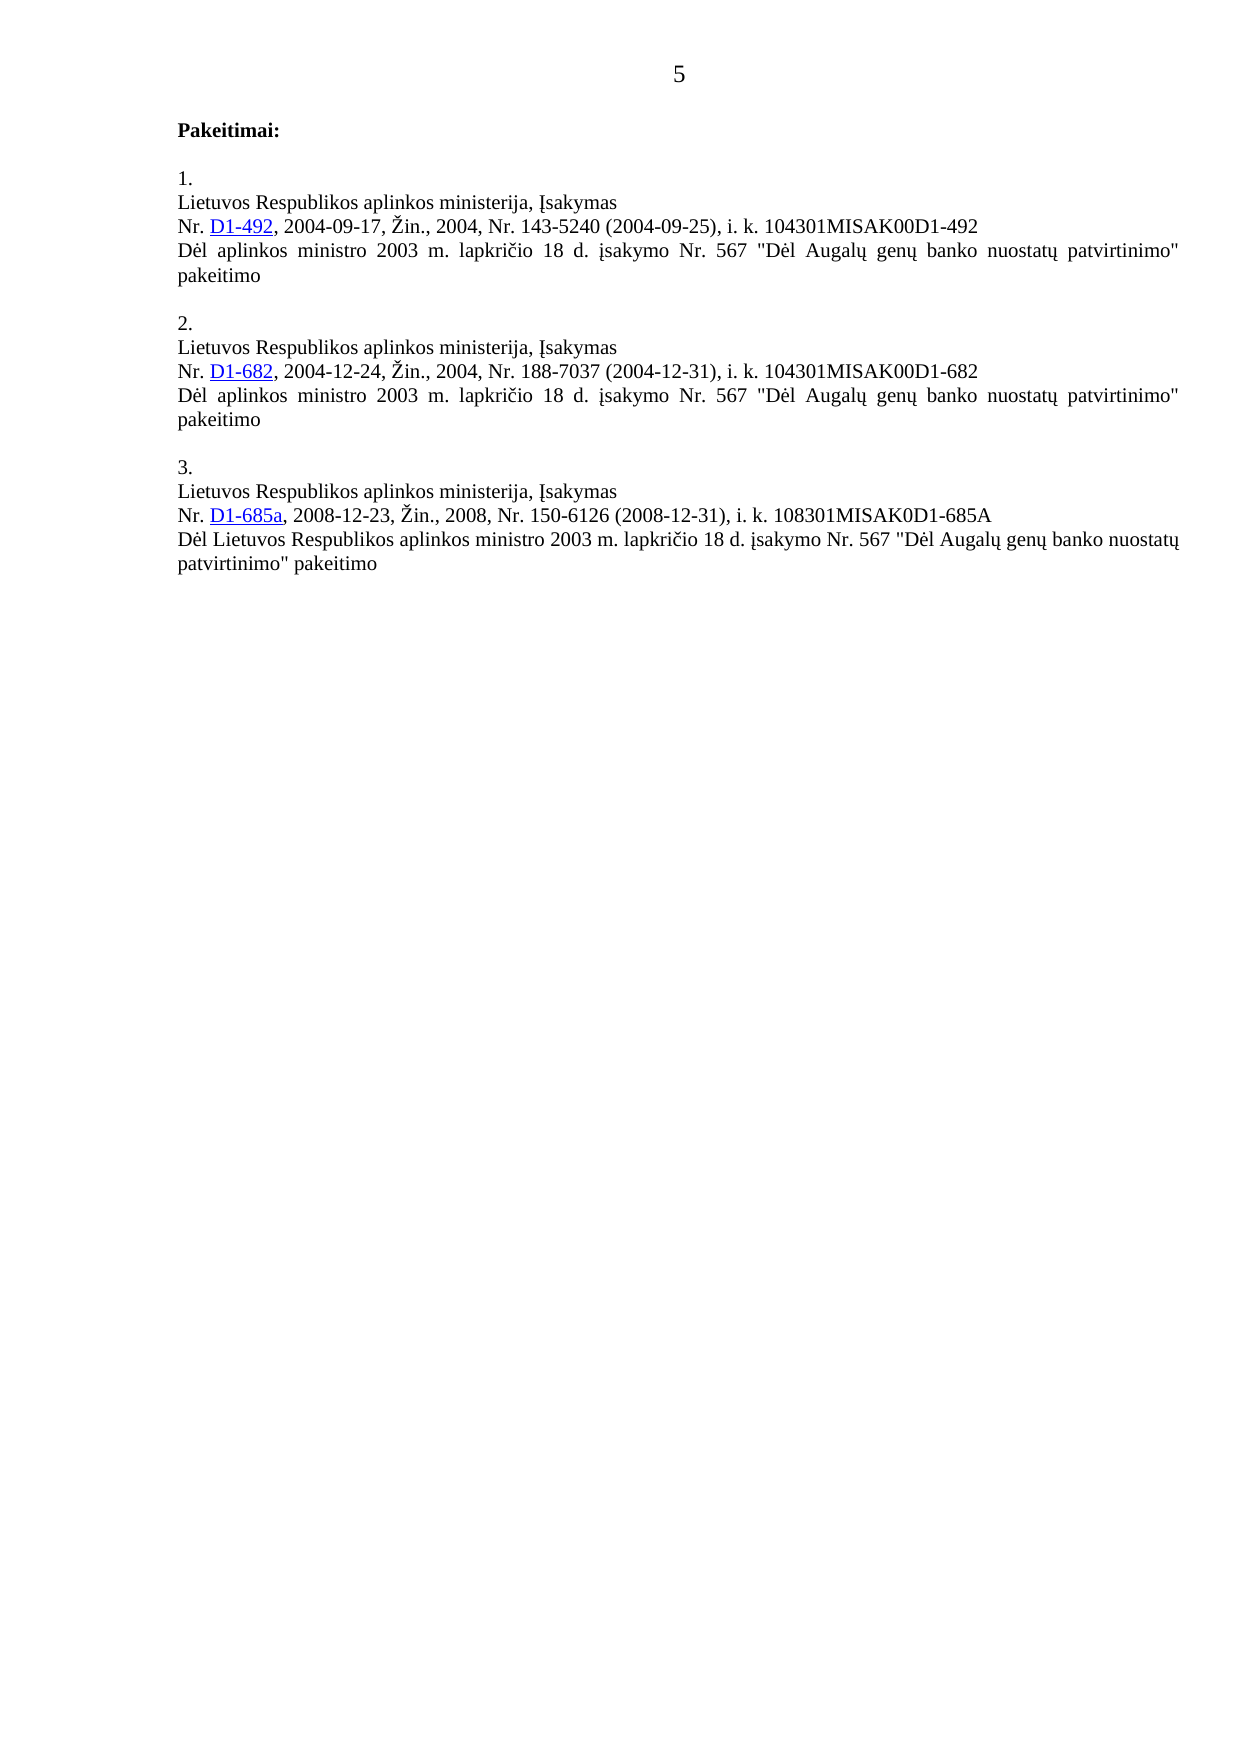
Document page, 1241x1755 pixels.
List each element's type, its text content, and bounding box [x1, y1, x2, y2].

text 2. [177, 311, 1181, 335]
text Lietuvos Respublikos aplinkos ministerija, Įsakymas [177, 190, 1181, 214]
text Nr. D1-685a, 2008-12-23, Žin., 2008, Nr. 150-6126 (2008-12-31), i. k. 108301MISAK0D1-685A [177, 503, 1181, 527]
text Lietuvos Respublikos aplinkos ministerija, Įsakymas [177, 335, 1181, 359]
text Nr. D1-492, 2004-09-17, Žin., 2004, Nr. 143-5240 (2004-09-25), i. k. 104301MISAK00D1-492 [177, 214, 1181, 238]
text 1. [177, 166, 1181, 190]
text Nr. D1-682, 2004-12-24, Žin., 2004, Nr. 188-7037 (2004-12-31), i. k. 104301MISAK00D1-682 [177, 359, 1181, 383]
text Dėl aplinkos ministro 2003 m. lapkričio 18 d. įsakymo Nr. 567 "Dėl Augalų genų banko nuostatų patvirtinimo" pakeitimo [177, 383, 1181, 431]
text Dėl aplinkos ministro 2003 m. lapkričio 18 d. įsakymo Nr. 567 "Dėl Augalų genų banko nuostatų patvirtinimo" pakeitimo [177, 238, 1181, 287]
text Lietuvos Respublikos aplinkos ministerija, Įsakymas [177, 479, 1181, 503]
text 3. [177, 455, 1181, 479]
text Dėl Lietuvos Respublikos aplinkos ministro 2003 m. lapkričio 18 d. įsakymo Nr. 567 "Dėl Augalų genų banko nuostatų patvirtinimo" pakeitimo [177, 527, 1181, 575]
text Pakeitimai: [177, 118, 1181, 142]
